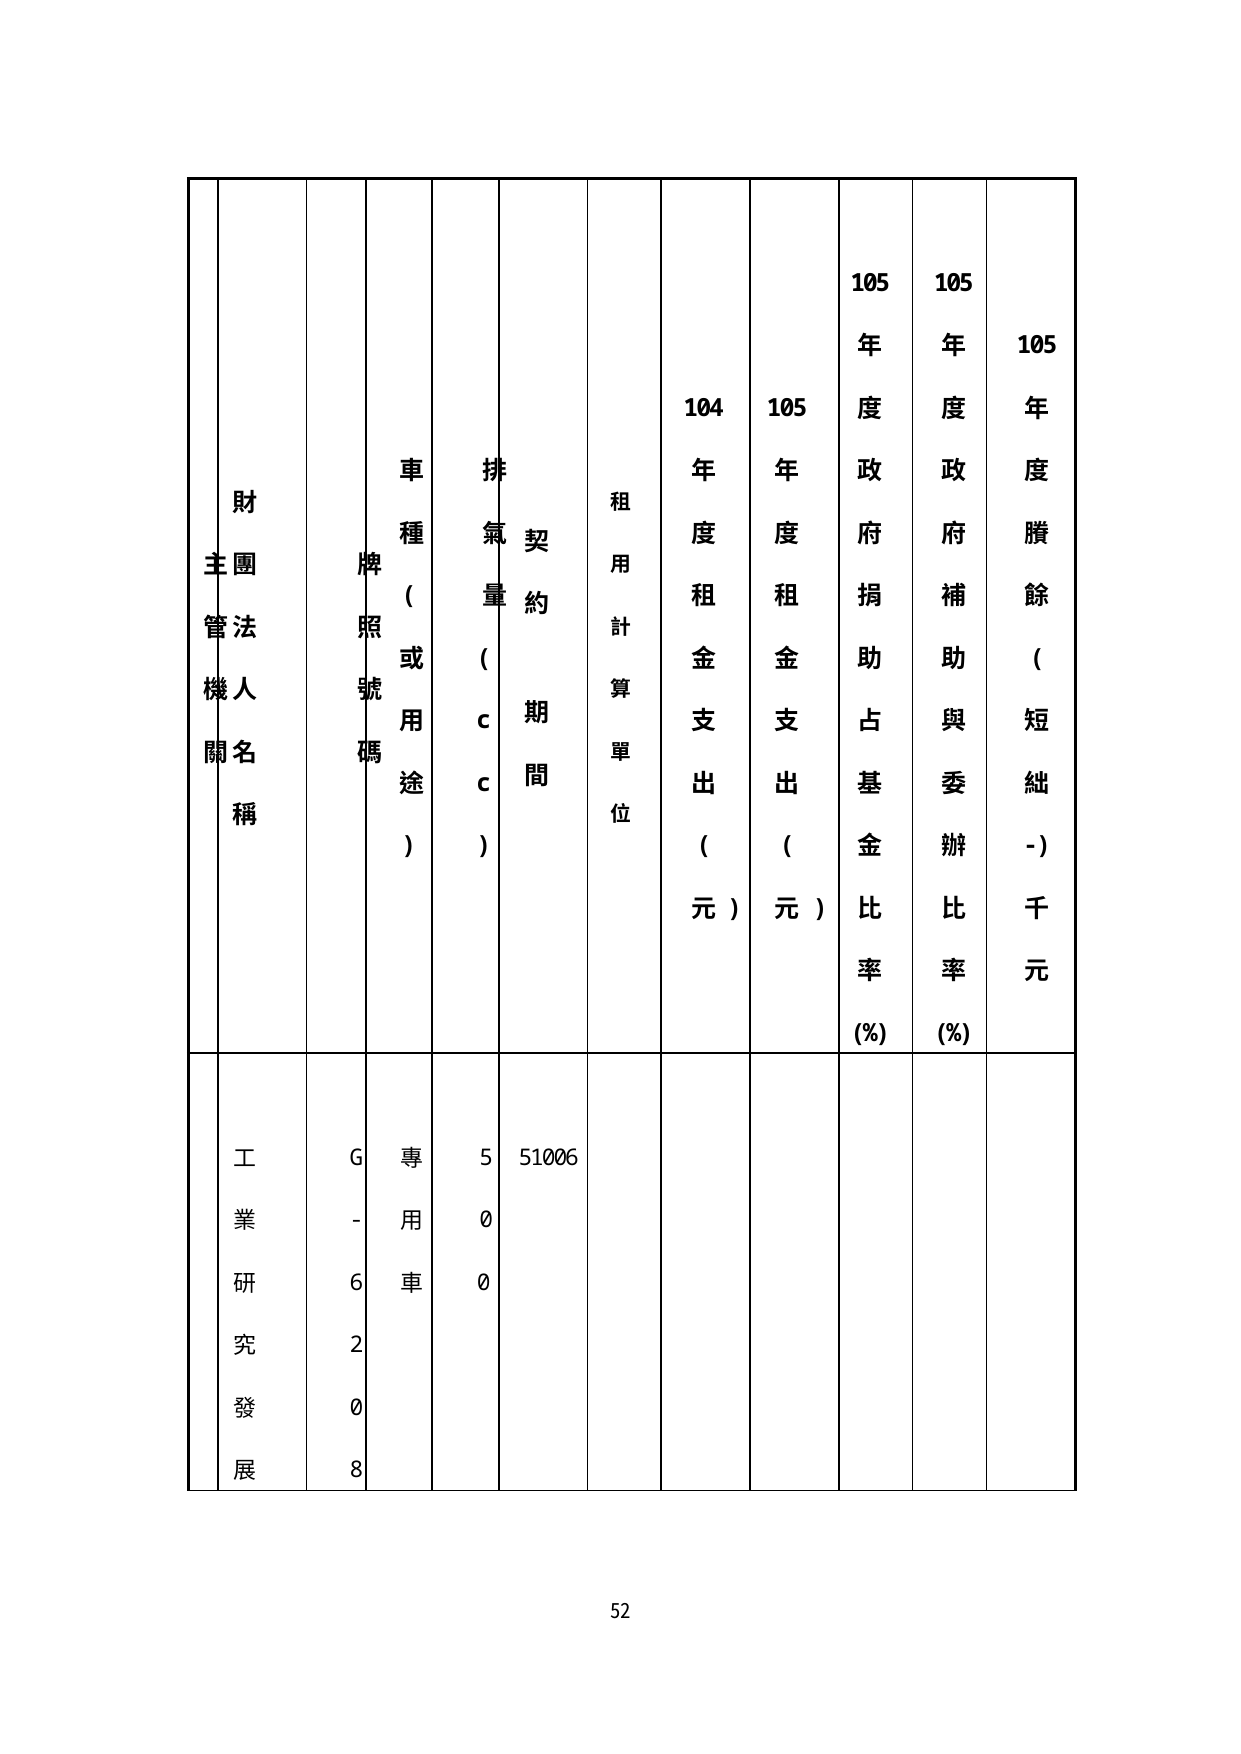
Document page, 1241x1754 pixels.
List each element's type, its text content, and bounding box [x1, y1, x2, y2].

table_header 105年度賸餘(短絀-)千元 [987, 180, 1074, 1052]
table_cell [840, 1054, 912, 1490]
table_header 排氣量(cc) [433, 180, 498, 1052]
table_header 財團法人名稱 [219, 180, 306, 1052]
table_cell G-6208 [307, 1054, 365, 1490]
table_header 104年度租金支出(元) [662, 180, 749, 1052]
table_cell [751, 1054, 838, 1490]
table_cell 經濟部 [190, 1054, 217, 1490]
table_header 車種(或用途) [367, 180, 431, 1052]
table_header 105年度租金支出(元) [751, 180, 838, 1052]
table_cell [662, 1054, 749, 1490]
table_cell [987, 1054, 1074, 1490]
table_cell 專用車 [367, 1054, 431, 1490]
table_header 租用計算單位 [588, 180, 660, 1052]
table_cell 工業研究發展 [219, 1054, 306, 1490]
table_cell [588, 1054, 660, 1490]
table_header 105年度政府補助與委辦比率(%) [913, 180, 986, 1052]
table_cell 500 [433, 1054, 498, 1490]
table_cell [913, 1054, 986, 1490]
table_cell 51006 [500, 1054, 587, 1490]
table_header 105年度政府捐助占基金比率(%) [840, 180, 912, 1052]
table_header 牌照號碼 [307, 180, 365, 1052]
table_header 主管機關 [190, 180, 217, 1052]
table_header 契約 期間 [500, 180, 587, 1052]
